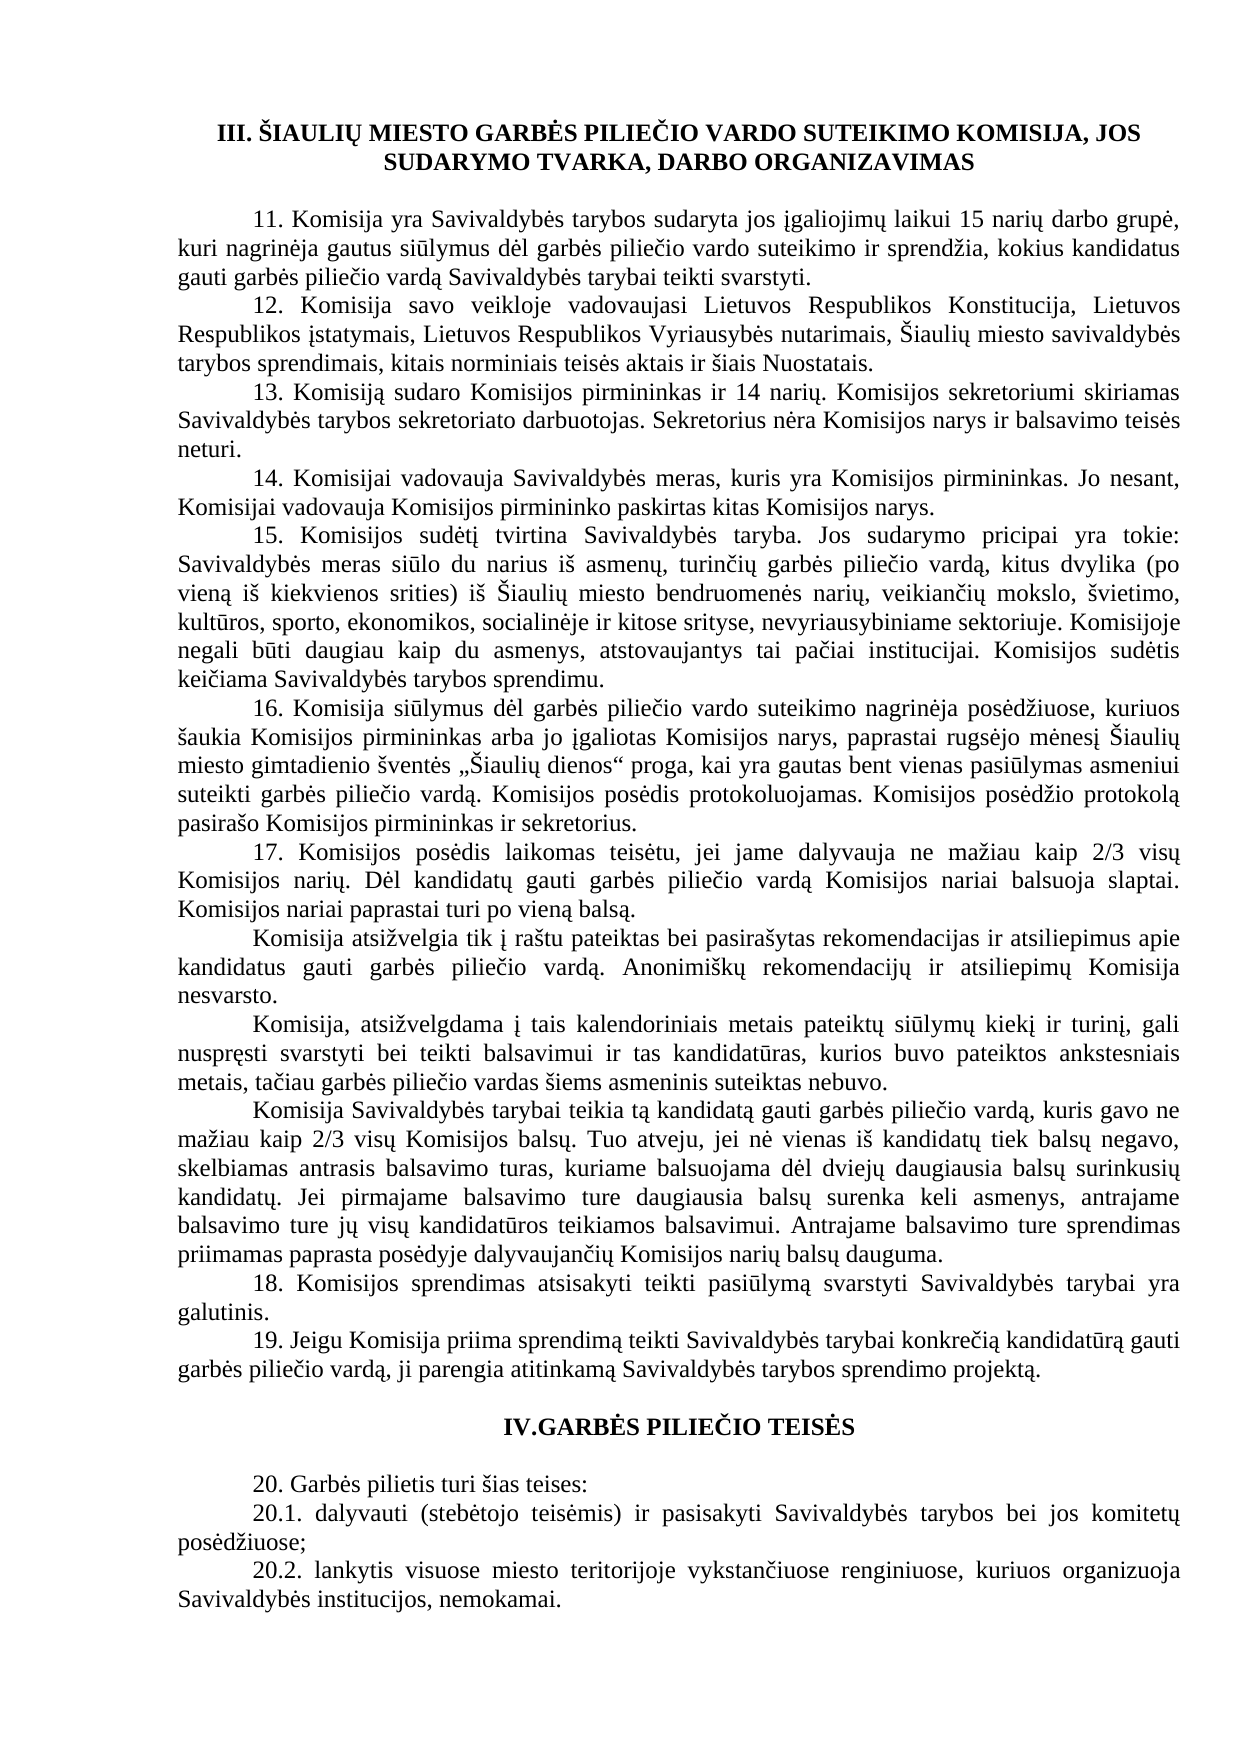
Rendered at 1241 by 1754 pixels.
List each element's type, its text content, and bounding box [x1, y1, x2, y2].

text 13. Komisiją sudaro Komisijos pirmininkas ir 14 narių. Komisijos sekretoriumi skiriamas Savivaldybės tarybos sekretoriato darbuotojas. Sekretorius nėra Komisijos narys ir balsavimo teisės neturi. [177, 377, 1181, 463]
text 20.2. lankytis visuose miesto teritorijoje vykstančiuose renginiuose, kuriuos organizuoja Savivaldybės institucijos, nemokamai. [177, 1556, 1181, 1613]
text 15. Komisijos sudėtį tvirtina Savivaldybės taryba. Jos sudarymo pricipai yra tokie: Savivaldybės meras siūlo du narius iš asmenų, turinčių garbės piliečio vardą, kitus dvylika (po vieną iš kiekvienos srities) iš Šiaulių miesto bendruomenės narių, veikiančių mokslo, švietimo, kultūros, sporto, ekonomikos, socialinėje ir kitose srityse, nevyriausybiniame sektoriuje. Komisijoje negali būti daugiau kaip du asmenys, atstovaujantys tai pačiai institucijai. Komisijos sudėtis keičiama Savivaldybės tarybos sprendimu. [177, 521, 1181, 693]
text 14. Komisijai vadovauja Savivaldybės meras, kuris yra Komisijos pirmininkas. Jo nesant, Komisijai vadovauja Komisijos pirmininko paskirtas kitas Komisijos narys. [177, 463, 1181, 521]
text 20.1. dalyvauti (stebėtojo teisėmis) ir pasisakyti Savivaldybės tarybos bei jos komitetų posėdžiuose; [177, 1498, 1181, 1556]
text IV.GARBĖS PILIEČIO TEISĖS [177, 1412, 1181, 1441]
text 16. Komisija siūlymus dėl garbės piliečio vardo suteikimo nagrinėja posėdžiuose, kuriuos šaukia Komisijos pirmininkas arba jo įgaliotas Komisijos narys, paprastai rugsėjo mėnesį Šiaulių miesto gimtadienio šventės „Šiaulių dienos“ proga, kai yra gautas bent vienas pasiūlymas asmeniui suteikti garbės piliečio vardą. Komisijos posėdis protokoluojamas. Komisijos posėdžio protokolą pasirašo Komisijos pirmininkas ir sekretorius. [177, 693, 1181, 837]
text Komisija atsižvelgia tik į raštu pateiktas bei pasirašytas rekomendacijas ir atsiliepimus apie kandidatus gauti garbės piliečio vardą. Anonimiškų rekomendacijų ir atsiliepimų Komisija nesvarsto. [177, 923, 1181, 1009]
text 20. Garbės pilietis turi šias teises: [177, 1469, 1181, 1498]
text 12. Komisija savo veikloje vadovaujasi Lietuvos Respublikos Konstitucija, Lietuvos Respublikos įstatymais, Lietuvos Respublikos Vyriausybės nutarimais, Šiaulių miesto savivaldybės tarybos sprendimais, kitais norminiais teisės aktais ir šiais Nuostatais. [177, 291, 1181, 377]
text III. ŠIAULIŲ MIESTO GARBĖS PILIEČIO VARDO SUTEIKIMO KOMISIJA, JOS SUDARYMO TVARKA, DARBO ORGANIZAVIMAS [177, 118, 1181, 176]
text 18. Komisijos sprendimas atsisakyti teikti pasiūlymą svarstyti Savivaldybės tarybai yra galutinis. [177, 1268, 1181, 1326]
text 19. Jeigu Komisija priima sprendimą teikti Savivaldybės tarybai konkrečią kandidatūrą gauti garbės piliečio vardą, ji parengia atitinkamą Savivaldybės tarybos sprendimo projektą. [177, 1326, 1181, 1383]
text 11. Komisija yra Savivaldybės tarybos sudaryta jos įgaliojimų laikui 15 narių darbo grupė, kuri nagrinėja gautus siūlymus dėl garbės piliečio vardo suteikimo ir sprendžia, kokius kandidatus gauti garbės piliečio vardą Savivaldybės tarybai teikti svarstyti. [177, 204, 1181, 291]
text Komisija Savivaldybės tarybai teikia tą kandidatą gauti garbės piliečio vardą, kuris gavo ne mažiau kaip 2/3 visų Komisijos balsų. Tuo atveju, jei nė vienas iš kandidatų tiek balsų negavo, skelbiamas antrasis balsavimo turas, kuriame balsuojama dėl dviejų daugiausia balsų surinkusių kandidatų. Jei pirmajame balsavimo ture daugiausia balsų surenka keli asmenys, antrajame balsavimo ture jų visų kandidatūros teikiamos balsavimui. Antrajame balsavimo ture sprendimas priimamas paprasta posėdyje dalyvaujančių Komisijos narių balsų dauguma. [177, 1096, 1181, 1268]
text Komisija, atsižvelgdama į tais kalendoriniais metais pateiktų siūlymų kiekį ir turinį, gali nuspręsti svarstyti bei teikti balsavimui ir tas kandidatūras, kurios buvo pateiktos ankstesniais metais, tačiau garbės piliečio vardas šiems asmeninis suteiktas nebuvo. [177, 1009, 1181, 1096]
text 17. Komisijos posėdis laikomas teisėtu, jei jame dalyvauja ne mažiau kaip 2/3 visų Komisijos narių. Dėl kandidatų gauti garbės piliečio vardą Komisijos nariai balsuoja slaptai. Komisijos nariai paprastai turi po vieną balsą. [177, 837, 1181, 923]
